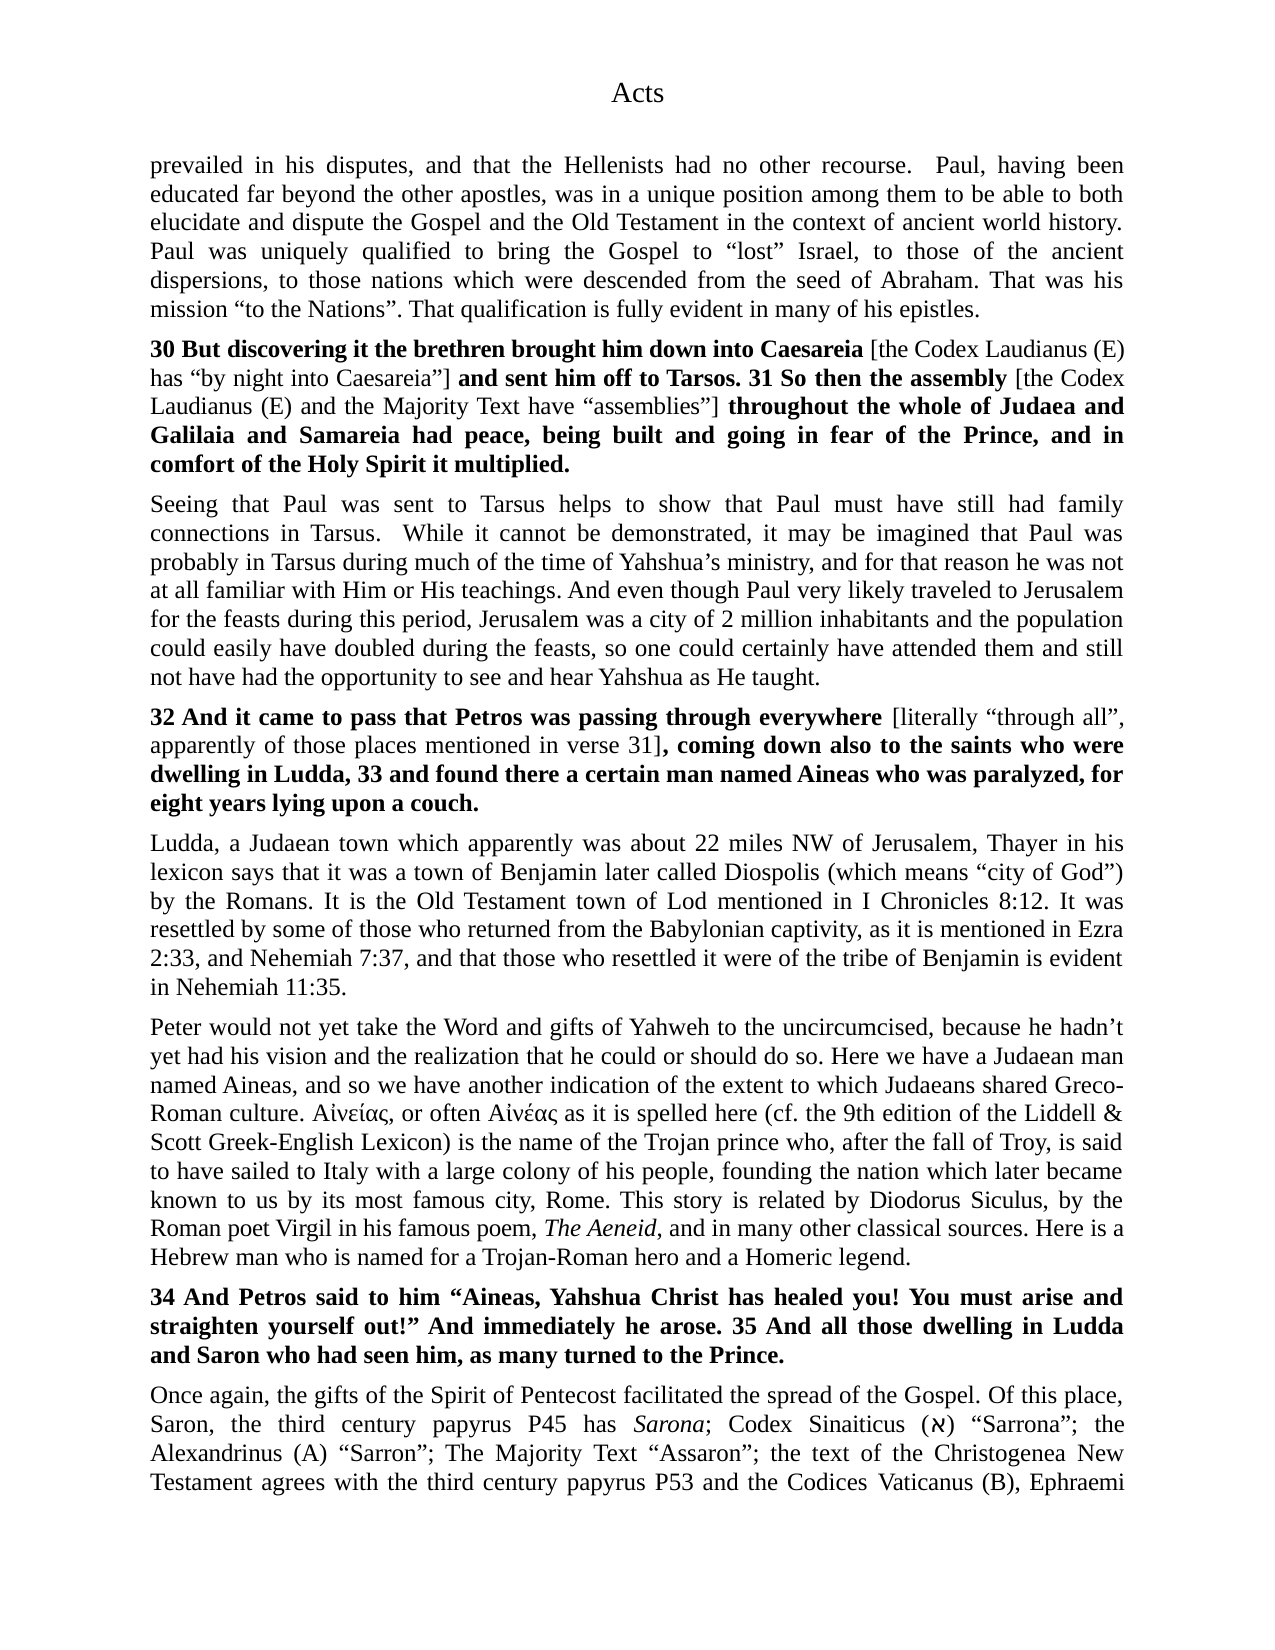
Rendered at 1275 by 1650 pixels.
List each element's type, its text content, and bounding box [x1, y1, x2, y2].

text Ludda, a Judaean town which apparently was about 22 miles NW of Jerusalem, Thayer in his lexicon says that it was a town of Benjamin later called Diospolis (which means “city of God”) by the Romans. It is the Old Testament town of Lod mentioned in I Chronicles 8:12. It was resettled by some of those who returned from the Babylonian captivity, as it is mentioned in Ezra 2:33, and Nehemiah 7:37, and that those who resettled it were of the tribe of Benjamin is evident in Nehemiah 11:35. [150, 828, 1125, 1001]
text Peter would not yet take the Word and gifts of Yahweh to the uncircumcised, because he hadn’t yet had his vision and the realization that he could or should do so. Here we have a Judaean man named Aineas, and so we have another indication of the extent to which Judaeans shared Greco-Roman culture. Αἰνείας, or often Αἰνέας as it is spelled here (cf. the 9th edition of the Liddell & Scott Greek-English Lexicon) is the name of the Trojan prince who, after the fall of Troy, is said to have sailed to Italy with a large colony of his people, founding the nation which later became known to us by its most famous city, Rome. This story is related by Diodorus Siculus, by the Roman poet Virgil in his famous poem, The Aeneid, and in many other classical sources. Here is a Hebrew man who is named for a Trojan-Roman hero and a Homeric legend. [150, 1012, 1125, 1271]
text prevailed in his disputes, and that the Hellenists had no other recourse. Paul, having been educated far beyond the other apostles, was in a unique position among them to be able to both elucidate and dispute the Gospel and the Old Testament in the context of ancient world history. Paul was uniquely qualified to bring the Gospel to “lost” Israel, to those of the ancient dispersions, to those nations which were descended from the seed of Abraham. That was his mission “to the Nations”. That qualification is fully evident in many of his epistles. [150, 150, 1125, 322]
text Once again, the gifts of the Spirit of Pentecost facilitated the spread of the Gospel. Of this place, Saron, the third century papyrus P45 has Sarona; Codex Sinaiticus (א) “Sarrona”; the Alexandrinus (A) “Sarron”; The Majority Text “Assaron”; the text of the Christogenea New Testament agrees with the third century papyrus P53 and the Codices Vaticanus (B), Ephraemi [150, 1380, 1125, 1496]
text Seeing that Paul was sent to Tarsus helps to show that Paul must have still had family connections in Tarsus. While it cannot be demonstrated, it may be imagined that Paul was probably in Tarsus during much of the time of Yahshua’s ministry, and for that reason he was not at all familiar with Him or His teachings. And even though Paul very likely traveled to Jerusalem for the feasts during this period, Jerusalem was a city of 2 million inhabitants and the population could easily have doubled during the feasts, so one could certainly have attended them and still not have had the opportunity to see and hear Yahshua as He taught. [150, 489, 1125, 690]
text 34 And Petros said to him “Aineas, Yahshua Christ has healed you! You must arise and straighten yourself out!” And immediately he arose. 35 And all those dwelling in Ludda and Saron who had seen him, as many turned to the Prince. [150, 1282, 1125, 1369]
text 30 But discovering it the brethren brought him down into Caesareia [the Codex Laudianus (E) has “by night into Caesareia”] and sent him off to Tarsos. 31 So then the assembly [the Codex Laudianus (E) and the Majority Text have “assemblies”] throughout the whole of Judaea and Galilaia and Samareia had peace, being built and going in fear of the Prince, and in comfort of the Holy Spirit it multiplied. [150, 334, 1125, 478]
text 32 And it came to pass that Petros was passing through everywhere [literally “through all”, apparently of those places mentioned in verse 31], coming down also to the saints who were dwelling in Ludda, 33 and found there a certain man named Aineas who was paralyzed, for eight years lying upon a couch. [150, 702, 1125, 817]
